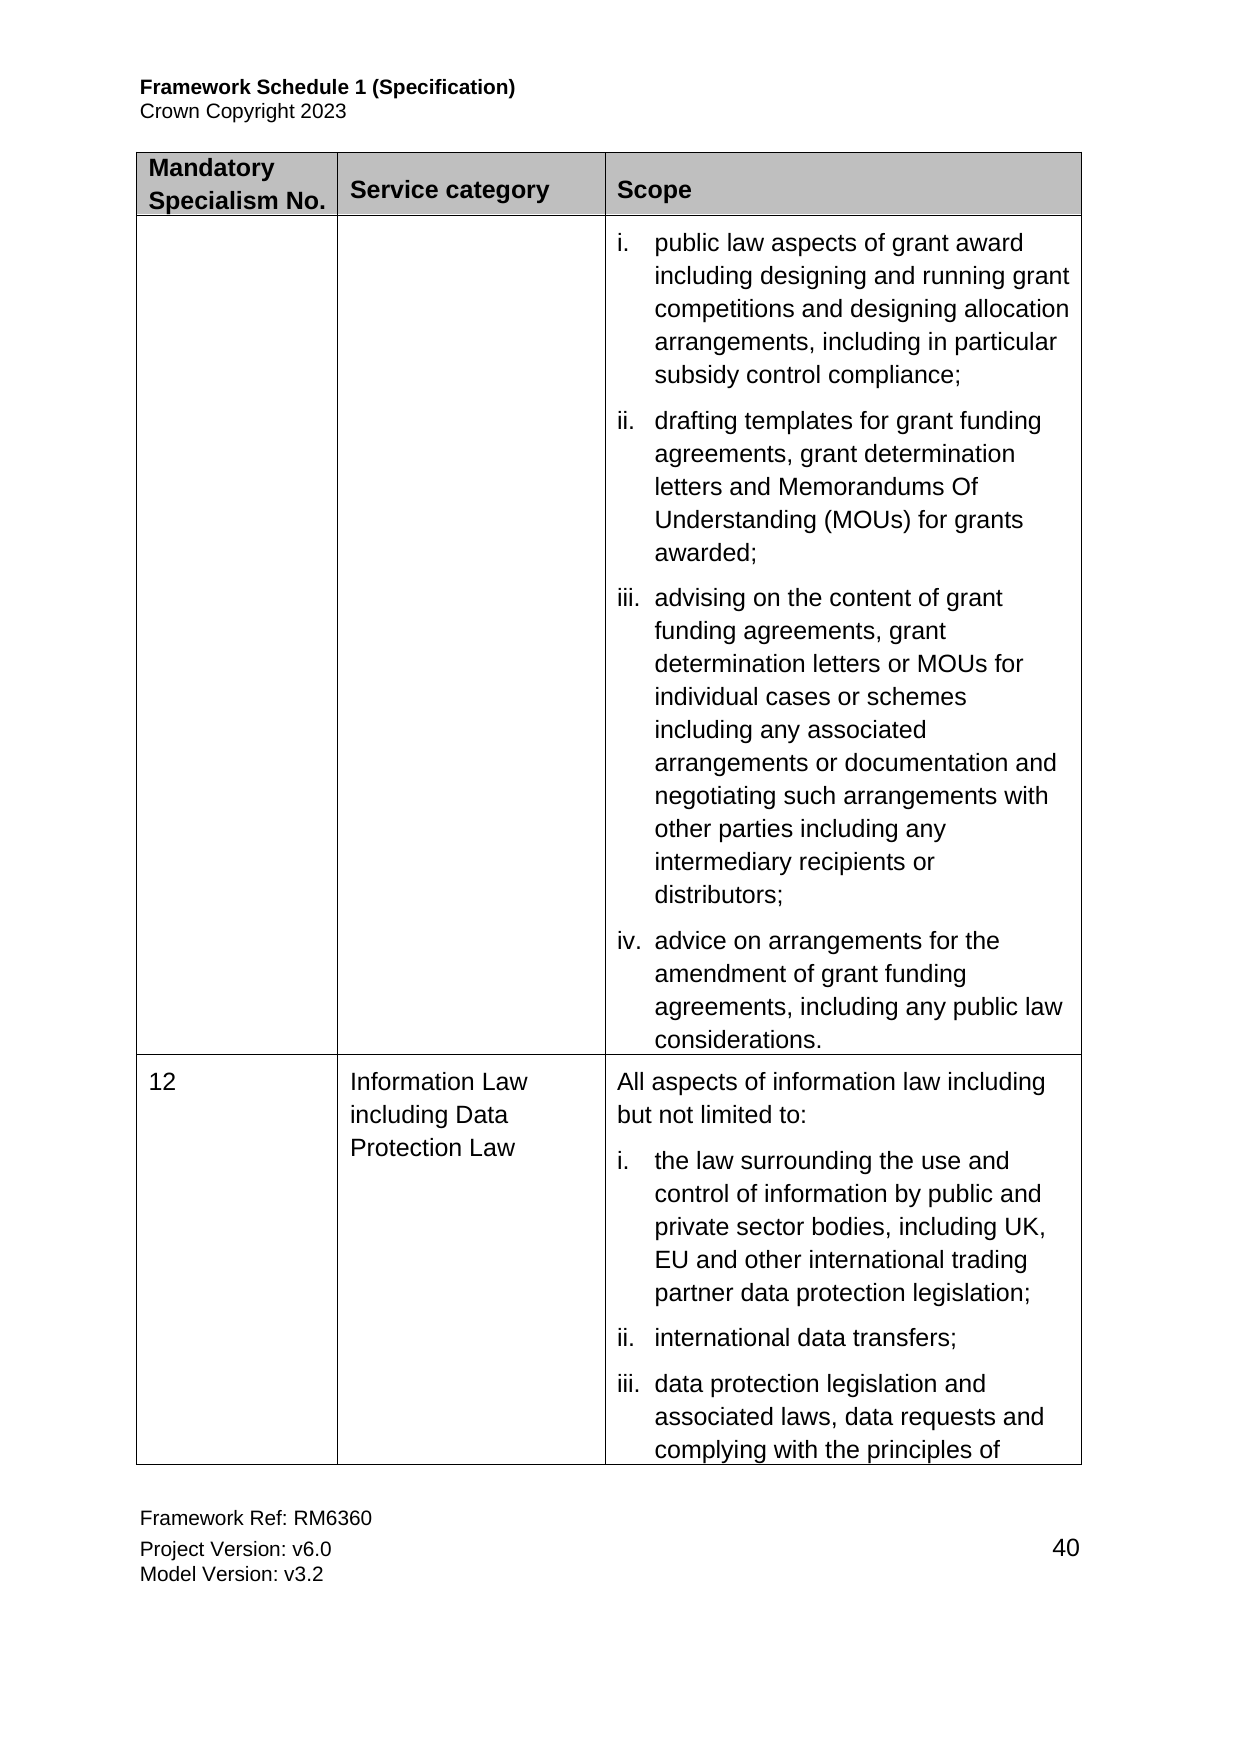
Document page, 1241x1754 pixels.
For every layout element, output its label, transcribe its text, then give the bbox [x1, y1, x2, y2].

table_cell Information Law including Data Protection Law [338, 1055, 605, 1464]
table_cell 12 [137, 1055, 337, 1464]
table_header Service category [338, 153, 605, 214]
table_header Mandatory Specialism No. [137, 153, 337, 214]
table_cell Law relating to grants, including but not limited to: public law aspects of grant award including designing and running grant competitions and designing allocation arrangements, including in particular subsidy control compliance; drafting templates for grant funding agreements, grant determination letters and Memorandums Of Understanding (MOUs) for grants awarded; advising on the content of grant funding agreements, grant determination letters or MOUs for individual cases or schemes including any associated arrangements or documentation and negotiating such arrangements with other parties including any intermediary recipients or distributors; advice on arrangements for the amendment of grant funding agreements, including any public law considerations. [606, 216, 1081, 1054]
table_cell All aspects of information law including but not limited to: the law surrounding the use and control of information by public and private sector bodies, including UK, EU and other international trading partner data protection legislation; international data transfers; data protection legislation and associated laws, data requests and complying with the principles of [606, 1055, 1081, 1464]
table_cell [338, 216, 605, 1054]
table_cell [137, 216, 337, 1054]
table_header Scope [606, 153, 1081, 214]
